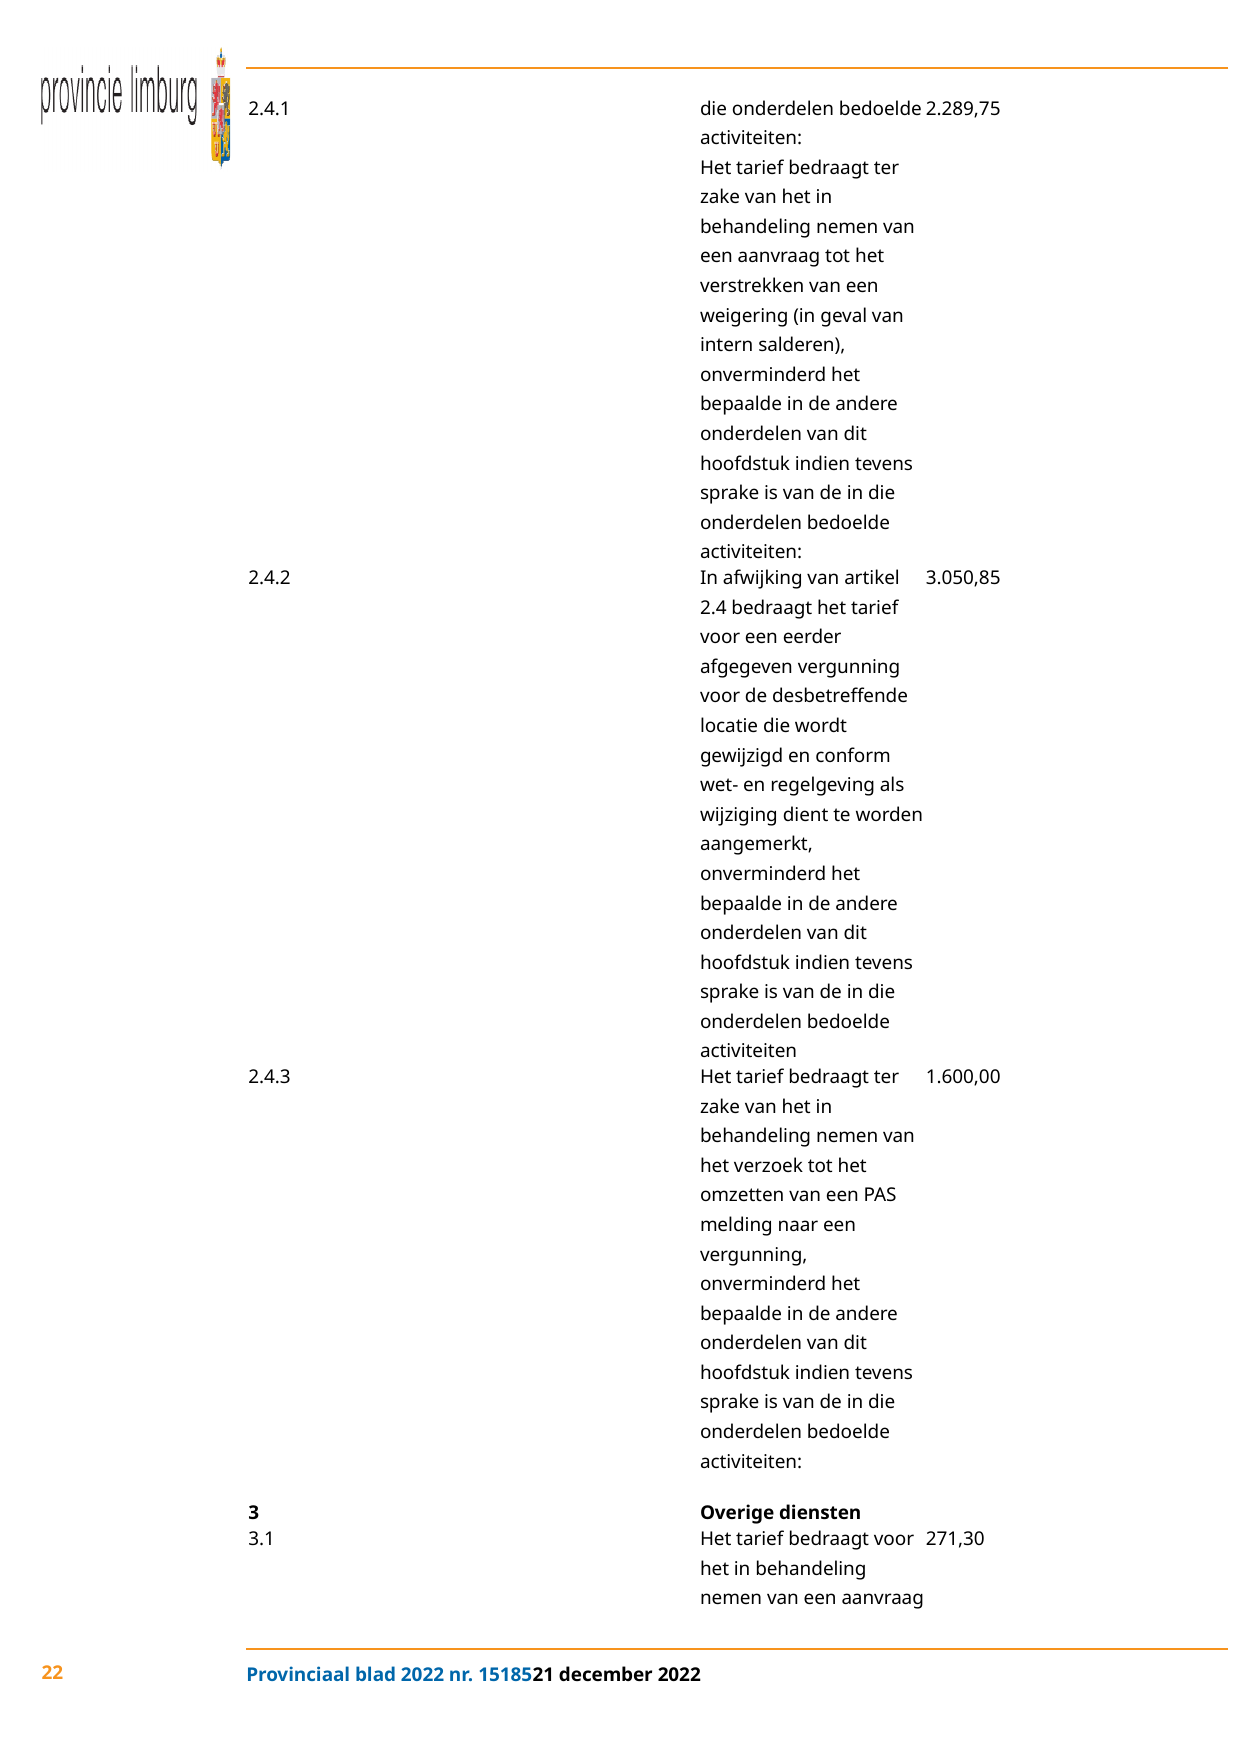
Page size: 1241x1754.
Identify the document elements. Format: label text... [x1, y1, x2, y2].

table_cell 1.600,00 [926, 1063, 1152, 1474]
table_cell die onderdelen bedoelde activiteiten: Het tarief bedraagt ter zake van het in behandeling nemen van een aanvraag tot het verstrekken van een weigering (in geval van intern salderen), onverminderd het bepaalde in de andere onderdelen van dit hoofdstuk indien tevens sprake is van de in die onderdelen bedoelde activiteiten: [700, 95, 926, 564]
table_cell In afwijking van artikel 2.4 bedraagt het tarief voor een eerder afgegeven vergunning voor de desbetreffende locatie die wordt gewijzigd en conform wet- en regelgeving als wijziging dient te worden aangemerkt, onverminderd het bepaalde in de andere onderdelen van dit hoofdstuk indien tevens sprake is van de in die onderdelen bedoelde activiteiten [700, 564, 926, 1063]
table_cell [926, 1499, 1152, 1525]
table_cell 2.4.2 [248, 564, 474, 1063]
table_cell [474, 1474, 700, 1499]
table_cell 2.4.1 [248, 95, 474, 564]
table_cell 3.1 [248, 1525, 474, 1610]
table_cell Het tarief bedraagt ter zake van het in behandeling nemen van het verzoek tot het omzetten van een PAS melding naar een vergunning, onverminderd het bepaalde in de andere onderdelen van dit hoofdstuk indien tevens sprake is van de in die onderdelen bedoelde activiteiten: [700, 1063, 926, 1474]
table_cell 3.050,85 [926, 564, 1152, 1063]
picture [41, 47, 231, 172]
table_cell [474, 1499, 700, 1525]
table_cell [474, 1525, 700, 1610]
table_cell 3 [248, 1499, 474, 1525]
table_cell [474, 1063, 700, 1474]
table_cell 271,30 [926, 1525, 1152, 1610]
table_cell [248, 1474, 474, 1499]
table_cell 2.289,75 [926, 95, 1152, 564]
table_cell [926, 1474, 1152, 1499]
table_cell Overige diensten [700, 1499, 926, 1525]
table_cell 2.4.3 [248, 1063, 474, 1474]
table_cell [474, 95, 700, 564]
table_cell Het tarief bedraagt voor het in behandeling nemen van een aanvraag [700, 1525, 926, 1610]
table_cell [700, 1474, 926, 1499]
table_cell [474, 564, 700, 1063]
